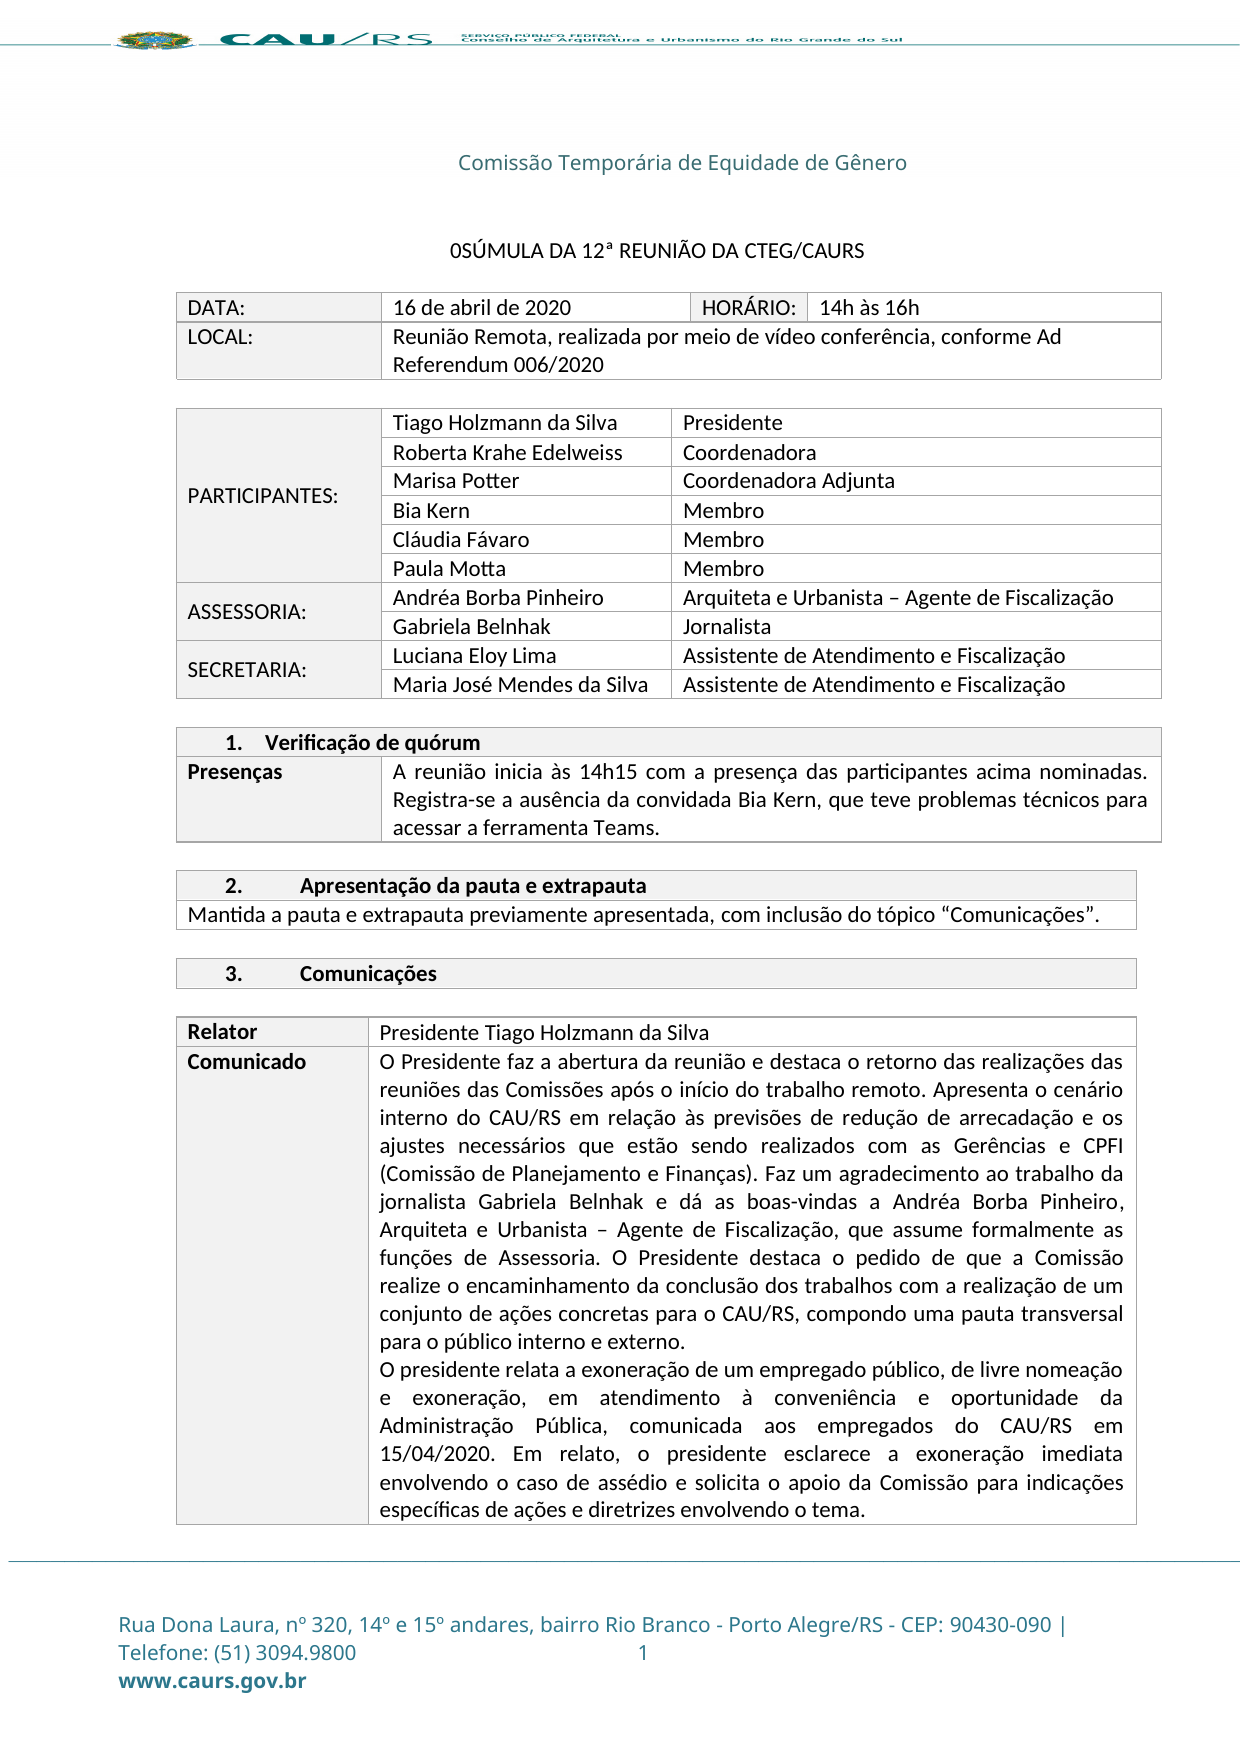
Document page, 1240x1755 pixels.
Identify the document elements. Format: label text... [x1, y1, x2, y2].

table_header 14h às 16h [808, 293, 1161, 321]
table_cell Maria José Mendes da Silva [382, 670, 671, 698]
table_cell [1137, 1046, 1161, 1524]
table_cell Presidente [672, 409, 1161, 437]
table_cell [176, 930, 1136, 958]
table_cell Gabriela Belnhak [382, 612, 671, 640]
table_cell [368, 989, 1136, 1016]
table_cell [176, 843, 368, 870]
table_cell Relator [177, 1018, 368, 1046]
table_cell [176, 989, 368, 1016]
table_cell Andréa Borba Pinheiro [382, 583, 671, 611]
table_header HORÁRIO: [691, 293, 807, 321]
table_cell [368, 843, 1136, 870]
table_cell Jornalista [672, 612, 1161, 640]
table_cell ASSESSORIA: [177, 583, 381, 640]
table_cell A reunião inicia às 14h15 com a presença das participantes acima nominadas. Registra-se a ausência da convidada Bia Kern, que teve problemas técnicos para acessar a ferramenta Teams. [382, 757, 1161, 841]
table_cell LOCAL: [177, 323, 381, 378]
table_cell Tiago Holzmann da Silva [382, 409, 671, 437]
table_cell Assistente de Atendimento e Fiscalização [672, 641, 1161, 669]
table_cell [1136, 929, 1161, 958]
table_cell [1137, 900, 1161, 929]
table_cell Membro [672, 525, 1161, 553]
table_cell Coordenadora Adjunta [672, 467, 1161, 495]
table_cell [1136, 843, 1161, 870]
table_cell PARTICIPANTES: [177, 409, 381, 582]
table_cell Assistente de Atendimento e Fiscalização [672, 670, 1161, 698]
table_cell [177, 380, 1161, 407]
table_cell [1137, 1016, 1161, 1046]
table_cell [1137, 870, 1161, 899]
table_cell Mantida a pauta e extrapauta previamente apresentada, com inclusão do tópico “Comunicações”. [177, 901, 1136, 929]
table_cell Apresentação da pauta e extrapauta [177, 871, 1136, 899]
table_cell [1136, 988, 1161, 1016]
table_header 16 de abril de 2020 [382, 293, 690, 321]
table_cell Coordenadora [672, 438, 1161, 466]
table_cell Bia Kern [382, 496, 671, 524]
text 0SÚMULA DA 12ª REUNIÃO DA CTEG/CAURS [177, 236, 1137, 264]
table_cell [176, 699, 1161, 727]
table_cell Cláudia Fávaro [382, 525, 671, 553]
table_cell Arquiteta e Urbanista – Agente de Fiscalização [672, 583, 1161, 611]
table_cell Presenças [177, 757, 381, 841]
table_cell O Presidente faz a abertura da reunião e destaca o retorno das realizações das reuniões das Comissões após o início do trabalho remoto. Apresenta o cenário interno do CAU/RS em relação às previsões de redução de arrecadação e os ajustes necessários que estão sendo realizados com as Gerências e CPFI (Comissão de Planejamento e Finanças). Faz um agradecimento ao trabalho da jornalista Gabriela Belnhak e dá as boas-vindas a Andréa Borba Pinheiro, Arquiteta e Urbanista – Agente de Fiscalização, que assume formalmente as funções de Assessoria. O Presidente destaca o pedido de que a Comissão realize o encaminhamento da conclusão dos trabalhos com a realização de um conjunto de ações concretas para o CAU/RS, compondo uma pauta transversal para o público interno e externo. O presidente relata a exoneração de um empregado público, de livre nomeação e exoneração, em atendimento à conveniência e oportunidade da Administração Pública, comunicada aos empregados do CAU/RS em 15/04/2020. Em relato, o presidente esclarece a exoneração imediata envolvendo o caso de assédio e solicita o apoio da Comissão para indicações específicas de ações e diretrizes envolvendo o tema. [369, 1047, 1136, 1524]
table_cell Comunicações [177, 959, 1136, 987]
table_cell SECRETARIA: [177, 641, 381, 698]
table_cell [1137, 958, 1161, 987]
table_cell Luciana Eloy Lima [382, 641, 671, 669]
table_cell Membro [672, 554, 1161, 582]
table_cell Reunião Remota, realizada por meio de vídeo conferência, conforme Ad Referendum 006/2020 [382, 323, 1161, 378]
table_cell Roberta Krahe Edelweiss [382, 438, 671, 466]
table_cell Marisa Potter [382, 467, 671, 495]
table_cell Verificação de quórum [177, 728, 1161, 756]
table_cell Comunicado [177, 1047, 368, 1524]
table_cell Presidente Tiago Holzmann da Silva [369, 1018, 1136, 1046]
table_header DATA: [177, 293, 381, 321]
table_cell Membro [672, 496, 1161, 524]
table_cell Paula Motta [382, 554, 671, 582]
